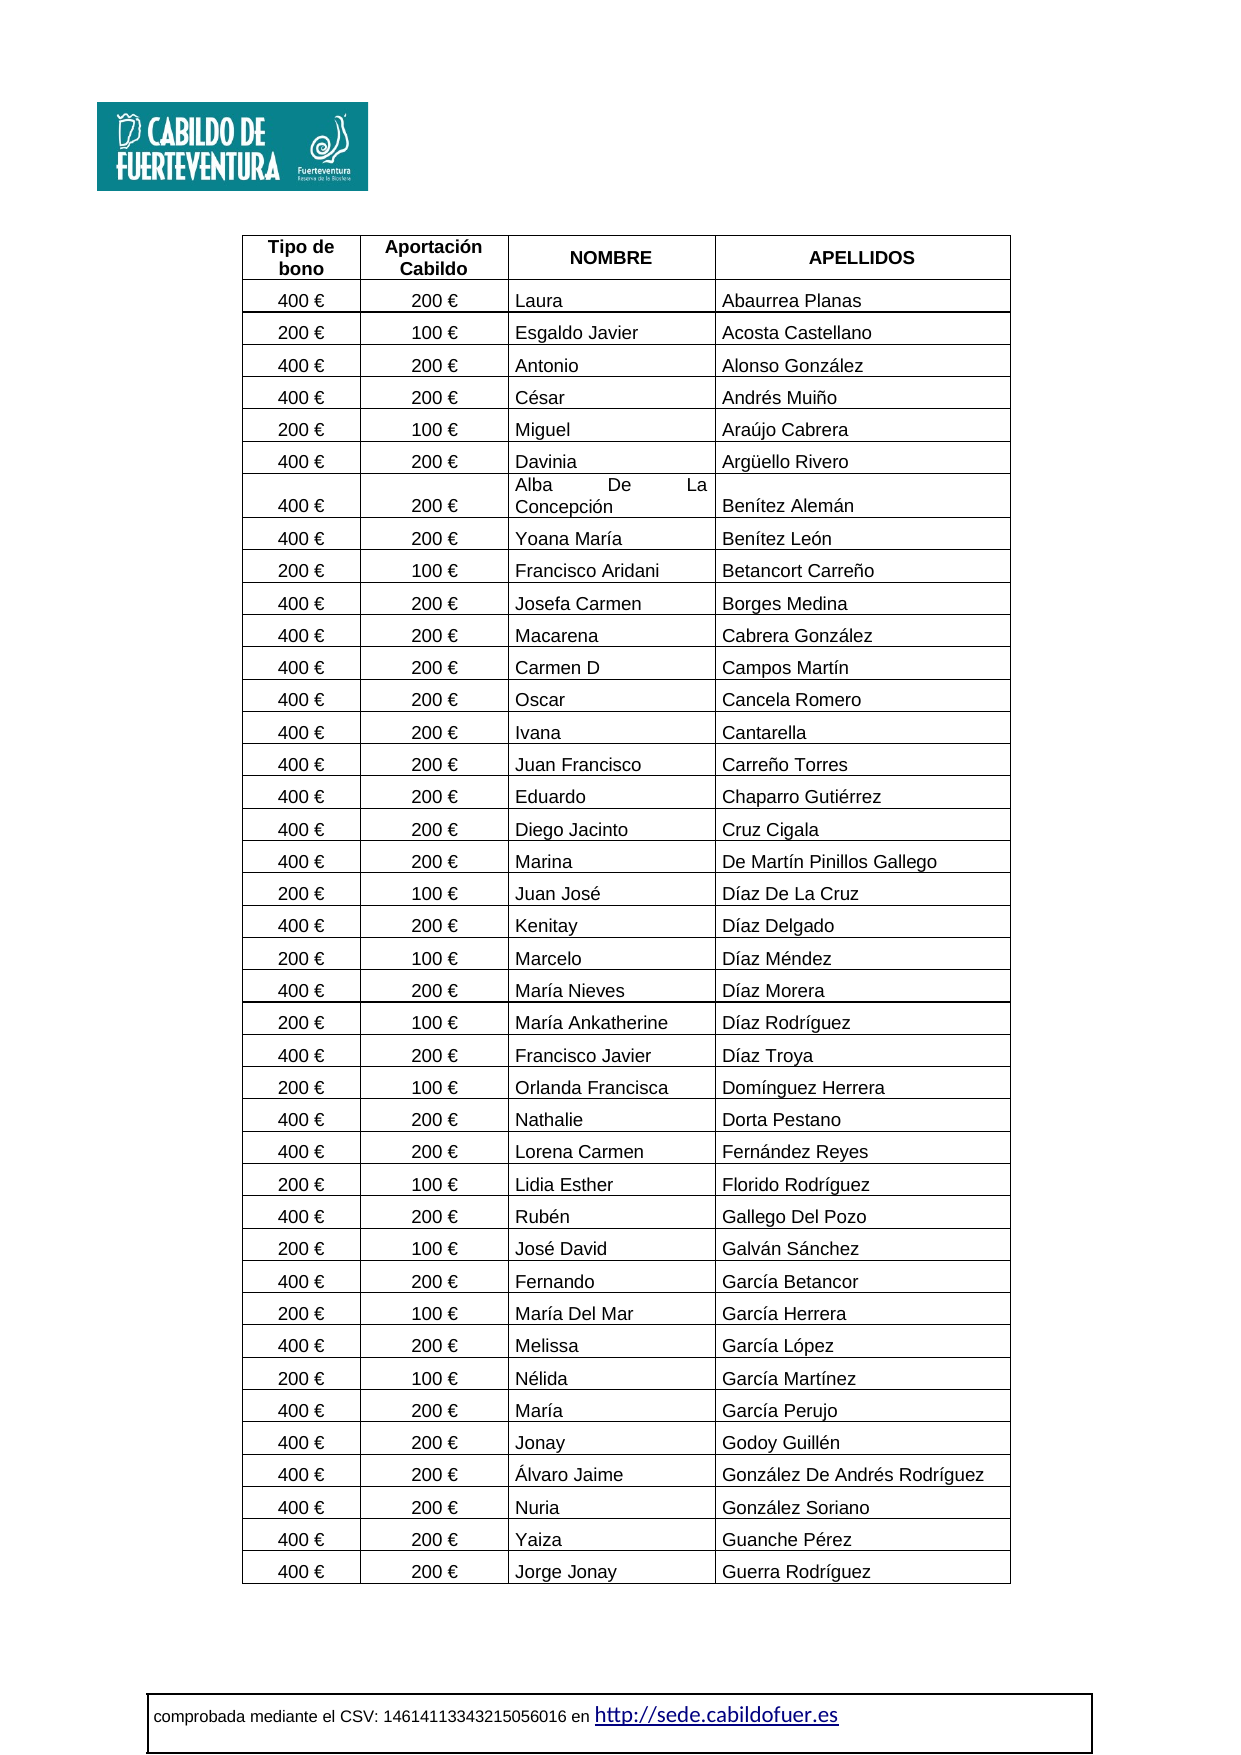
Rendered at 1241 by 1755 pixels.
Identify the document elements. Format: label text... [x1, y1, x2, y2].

table_cell 400 € [243, 744, 360, 775]
table_cell 200 € [361, 442, 508, 473]
table_cell García Perujo [716, 1390, 1010, 1421]
table_cell 200 € [243, 1164, 360, 1195]
table_cell 200 € [361, 1422, 508, 1453]
table_cell 400 € [243, 518, 360, 549]
table_cell Fernando [509, 1261, 715, 1292]
table_cell César [509, 377, 715, 408]
table_cell Kenitay [509, 906, 715, 937]
table_cell 400 € [243, 809, 360, 840]
table_cell 400 € [243, 1132, 360, 1163]
table_cell Domínguez Herrera [716, 1067, 1010, 1098]
table_cell 200 € [243, 1067, 360, 1098]
table_cell Yaiza [509, 1519, 715, 1550]
table_cell 200 € [243, 938, 360, 969]
table_cell Francisco Aridani [509, 550, 715, 582]
table_cell 200 € [361, 647, 508, 678]
table_cell Andrés Muiño [716, 377, 1010, 408]
table_cell 200 € [361, 744, 508, 775]
table_cell Josefa Carmen [509, 583, 715, 614]
table_cell 100 € [361, 938, 508, 969]
table_cell Cruz Cigala [716, 809, 1010, 840]
table_cell Juan Francisco [509, 744, 715, 775]
table_cell 100 € [361, 1164, 508, 1195]
table_cell 400 € [243, 1487, 360, 1518]
table_cell Díaz De La Cruz [716, 873, 1010, 904]
table_cell 200 € [243, 550, 360, 582]
table_cell 200 € [361, 1390, 508, 1421]
table_cell Díaz Delgado [716, 906, 1010, 937]
table_cell Cantarella [716, 712, 1010, 743]
table_cell Álvaro Jaime [509, 1455, 715, 1486]
table_cell García Herrera [716, 1293, 1010, 1324]
table_cell María Ankatherine [509, 1003, 715, 1034]
table_cell 400 € [243, 906, 360, 937]
table_cell Carreño Torres [716, 744, 1010, 775]
table_cell 400 € [243, 1196, 360, 1227]
table_cell 200 € [243, 313, 360, 344]
table_cell Jorge Jonay [509, 1551, 715, 1583]
table_cell Chaparro Gutiérrez [716, 776, 1010, 808]
table_cell 400 € [243, 776, 360, 808]
table_cell Eduardo [509, 776, 715, 808]
table_cell 200 € [361, 518, 508, 549]
table_cell Cancela Romero [716, 680, 1010, 711]
table_cell Argüello Rivero [716, 442, 1010, 473]
table_cell 400 € [243, 280, 360, 311]
table_cell 400 € [243, 474, 360, 517]
table_cell Melissa [509, 1325, 715, 1357]
table_cell Díaz Troya [716, 1035, 1010, 1066]
table_cell 400 € [243, 1455, 360, 1486]
table_cell De Martín Pinillos Gallego [716, 841, 1010, 872]
table_cell 100 € [361, 313, 508, 344]
table_cell José David [509, 1229, 715, 1260]
table_cell Florido Rodríguez [716, 1164, 1010, 1195]
table_cell Nélida [509, 1358, 715, 1389]
table_cell Marina [509, 841, 715, 872]
table_cell 100 € [361, 550, 508, 582]
table_cell Ivana [509, 712, 715, 743]
table_cell 200 € [243, 1358, 360, 1389]
table_cell Guanche Pérez [716, 1519, 1010, 1550]
table_cell 100 € [361, 1003, 508, 1034]
table_cell Nathalie [509, 1099, 715, 1131]
table_cell Galván Sánchez [716, 1229, 1010, 1260]
table_cell Díaz Rodríguez [716, 1003, 1010, 1034]
table_cell 200 € [361, 776, 508, 808]
table_cell 400 € [243, 442, 360, 473]
table_cell 400 € [243, 1261, 360, 1292]
table_header NOMBRE [509, 236, 715, 279]
table_cell 400 € [243, 712, 360, 743]
table_cell 200 € [361, 1099, 508, 1131]
table_cell 100 € [361, 409, 508, 441]
table_cell 200 € [361, 1325, 508, 1357]
table_cell Fernández Reyes [716, 1132, 1010, 1163]
table_cell 200 € [361, 1455, 508, 1486]
table_cell 100 € [361, 873, 508, 904]
table_cell 200 € [361, 712, 508, 743]
table_cell Acosta Castellano [716, 313, 1010, 344]
table_cell 200 € [361, 841, 508, 872]
table_cell 400 € [243, 377, 360, 408]
table_cell 200 € [361, 1196, 508, 1227]
table_cell González Soriano [716, 1487, 1010, 1518]
table_cell 400 € [243, 1519, 360, 1550]
table_cell 100 € [361, 1358, 508, 1389]
table_cell Orlanda Francisca [509, 1067, 715, 1098]
table_cell 200 € [243, 1229, 360, 1260]
table_cell 200 € [361, 583, 508, 614]
table_cell 100 € [361, 1067, 508, 1098]
table_cell 200 € [361, 809, 508, 840]
table_cell Abaurrea Planas [716, 280, 1010, 311]
table_cell Betancort Carreño [716, 550, 1010, 582]
table_cell García Martínez [716, 1358, 1010, 1389]
table_cell 200 € [361, 345, 508, 376]
table_cell Campos Martín [716, 647, 1010, 678]
table_cell 400 € [243, 647, 360, 678]
table_cell Borges Medina [716, 583, 1010, 614]
table_cell Yoana María [509, 518, 715, 549]
table_cell 200 € [361, 1519, 508, 1550]
table_cell González De Andrés Rodríguez [716, 1455, 1010, 1486]
table_header APELLIDOS [716, 236, 1010, 279]
table_cell Marcelo [509, 938, 715, 969]
table_header Aportación Cabildo [361, 236, 508, 279]
table_cell 200 € [361, 906, 508, 937]
table_cell Rubén [509, 1196, 715, 1227]
table_cell Esgaldo Javier [509, 313, 715, 344]
table_cell 400 € [243, 1390, 360, 1421]
table_cell 200 € [361, 280, 508, 311]
table_cell Oscar [509, 680, 715, 711]
table_cell 200 € [243, 409, 360, 441]
table_cell Juan José [509, 873, 715, 904]
table_cell 400 € [243, 1325, 360, 1357]
table_cell María [509, 1390, 715, 1421]
table_cell Benítez León [716, 518, 1010, 549]
table_cell 400 € [243, 1551, 360, 1583]
table_cell Cabrera González [716, 615, 1010, 646]
table_cell Benítez Alemán [716, 474, 1010, 517]
table_cell Nuria [509, 1487, 715, 1518]
table_cell María Nieves [509, 970, 715, 1001]
table_cell 200 € [361, 1035, 508, 1066]
table_cell 200 € [243, 873, 360, 904]
table_cell 400 € [243, 841, 360, 872]
table_cell 200 € [243, 1293, 360, 1324]
table_cell Macarena [509, 615, 715, 646]
table_cell 400 € [243, 680, 360, 711]
table_cell Miguel [509, 409, 715, 441]
table_cell 200 € [361, 377, 508, 408]
table_cell Antonio [509, 345, 715, 376]
table_cell Alba De La Concepción [509, 474, 715, 517]
table_cell 200 € [361, 1132, 508, 1163]
table_cell Gallego Del Pozo [716, 1196, 1010, 1227]
table_cell Godoy Guillén [716, 1422, 1010, 1453]
table_cell Francisco Javier [509, 1035, 715, 1066]
table_cell Diego Jacinto [509, 809, 715, 840]
table_cell Díaz Méndez [716, 938, 1010, 969]
table_cell 400 € [243, 1099, 360, 1131]
table_cell 100 € [361, 1229, 508, 1260]
table_cell 400 € [243, 345, 360, 376]
table_cell García Betancor [716, 1261, 1010, 1292]
table_cell 400 € [243, 970, 360, 1001]
table_cell 400 € [243, 1422, 360, 1453]
table_cell Carmen D [509, 647, 715, 678]
table_cell García López [716, 1325, 1010, 1357]
table_cell Laura [509, 280, 715, 311]
table_cell Guerra Rodríguez [716, 1551, 1010, 1583]
table_cell Araújo Cabrera [716, 409, 1010, 441]
table_cell 400 € [243, 583, 360, 614]
table_header Tipo de bono [243, 236, 360, 279]
table_cell 400 € [243, 1035, 360, 1066]
table_cell 200 € [361, 474, 508, 517]
table_cell Díaz Morera [716, 970, 1010, 1001]
table_cell 400 € [243, 615, 360, 646]
table_cell Alonso González [716, 345, 1010, 376]
table_cell 100 € [361, 1293, 508, 1324]
table_cell Lidia Esther [509, 1164, 715, 1195]
table_cell Dorta Pestano [716, 1099, 1010, 1131]
table_cell 200 € [361, 680, 508, 711]
table_cell 200 € [361, 615, 508, 646]
table_cell Davinia [509, 442, 715, 473]
table_cell 200 € [243, 1003, 360, 1034]
table_cell 200 € [361, 1551, 508, 1583]
table_cell 200 € [361, 970, 508, 1001]
table_cell Jonay [509, 1422, 715, 1453]
table_cell María Del Mar [509, 1293, 715, 1324]
table_cell Lorena Carmen [509, 1132, 715, 1163]
table_cell 200 € [361, 1487, 508, 1518]
table_cell 200 € [361, 1261, 508, 1292]
